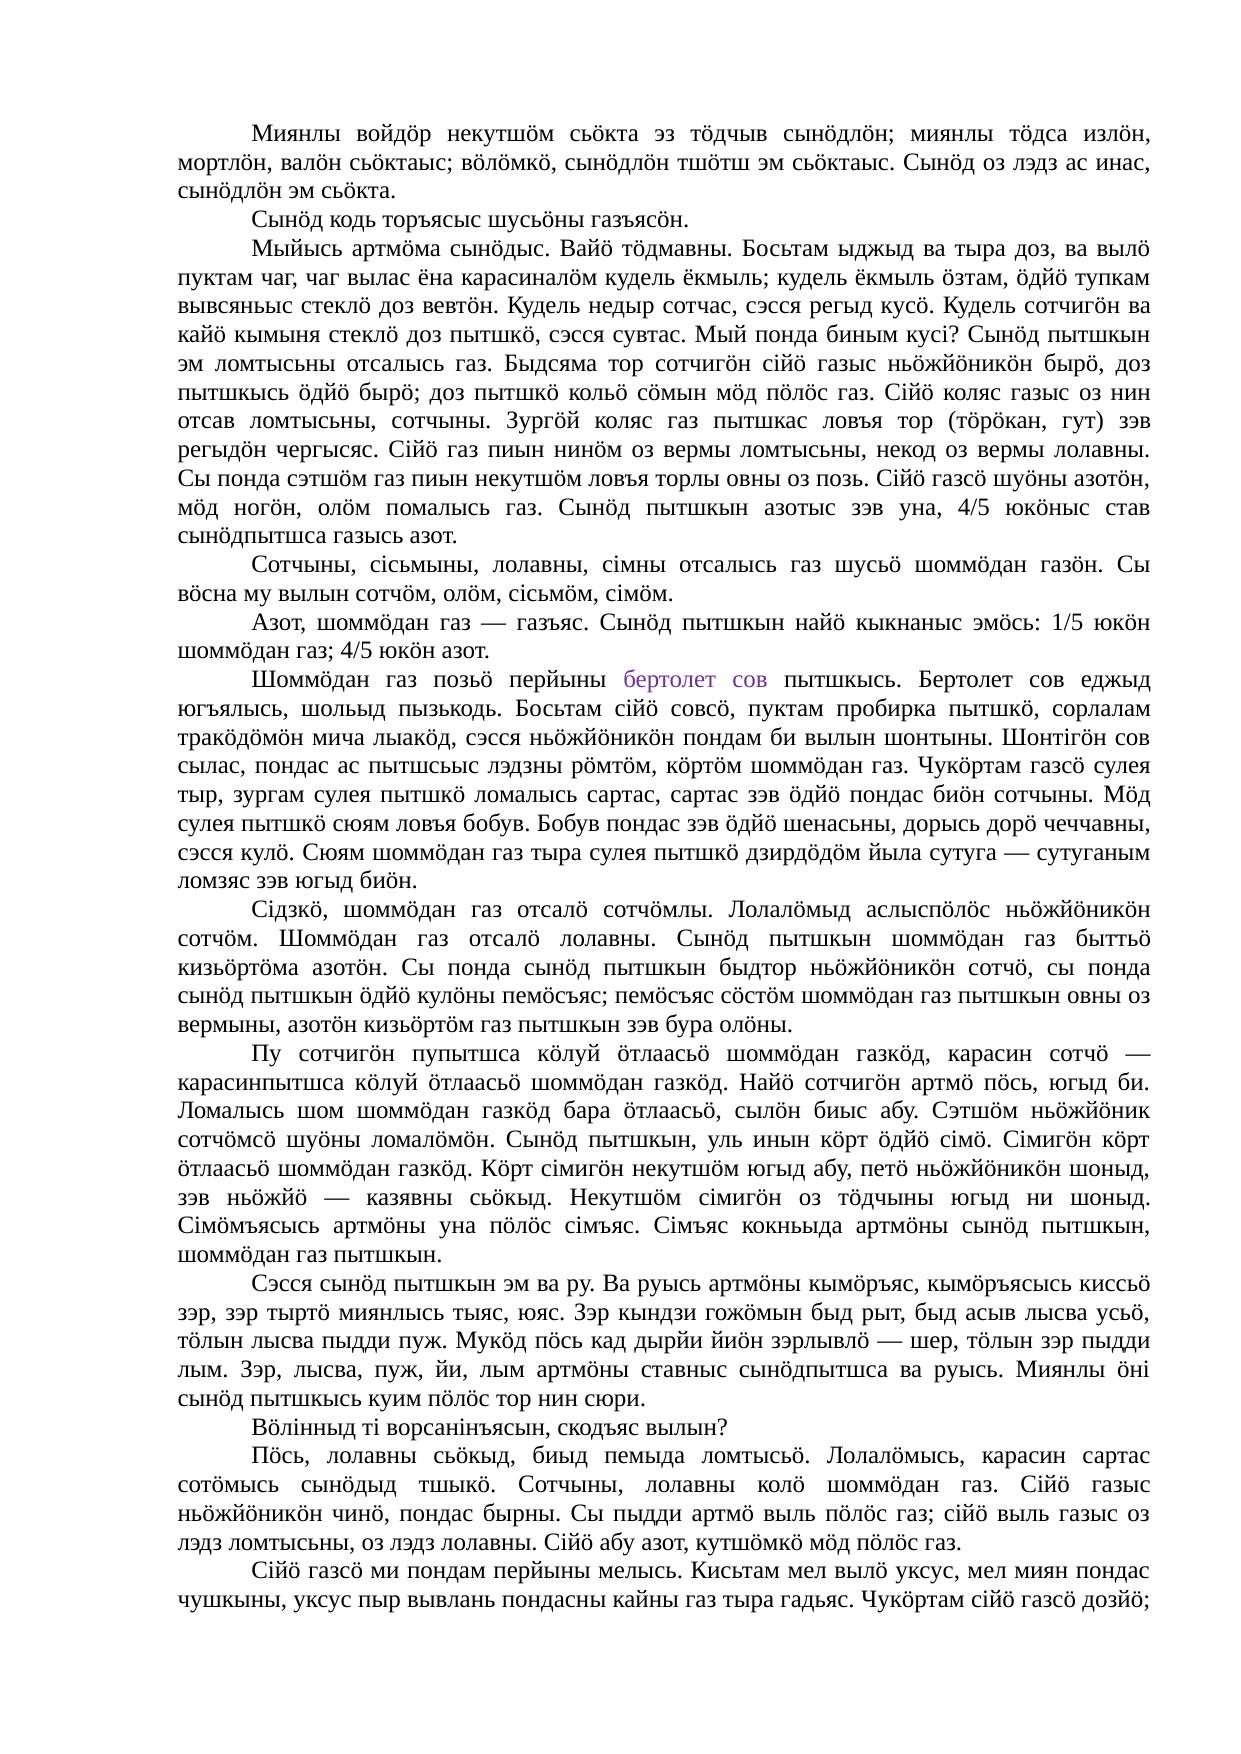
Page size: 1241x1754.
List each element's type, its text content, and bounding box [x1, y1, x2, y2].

text Сотчыны, сісьмыны, лолавны, сімны отсалысь газ шусьӧ шоммӧдан газӧн. Сы вӧсна му вылын сотчӧм, олӧм, сісьмӧм, сімӧм. [177, 549, 1152, 607]
text Сынӧд кодь торъясыс шусьӧны газъясӧн. [177, 204, 1152, 233]
text Мыйысь артмӧма сынӧдыс. Вайӧ тӧдмавны. Босьтам ыджыд ва тыра доз, ва вылӧ пуктам чаг, чаг вылас ёна карасиналӧм кудель ёкмыль; кудель ёкмыль ӧзтам, ӧдйӧ тупкам вывсяньыс стеклӧ доз вевтӧн. Кудель недыр сотчас, сэсся регыд кусӧ. Кудель сотчигӧн ва кайӧ кымыня стеклӧ доз пытшкӧ, сэсся сувтас. Мый понда биным кусі? Сынӧд пытшкын эм ломтысьны отсалысь газ. Быдсяма тор сотчигӧн сійӧ газыс ньӧжйӧникӧн бырӧ, доз пытшкысь ӧдйӧ бырӧ; доз пытшкӧ кольӧ сӧмын мӧд пӧлӧс газ. Сійӧ коляс газыс оз нин отсав ломтысьны, сотчыны. Зургӧй коляс газ пытшкас ловъя тор (тӧрӧкан, гут) зэв регыдӧн чергысяс. Сійӧ газ пиын нинӧм оз вермы ломтысьны, некод оз вермы лолавны. Сы понда сэтшӧм газ пиын некутшӧм ловъя торлы овны оз позь. Сійӧ газсӧ шуӧны азотӧн, мӧд ногӧн, олӧм помалысь газ. Сынӧд пытшкын азотыс зэв уна, 4/5 юкӧныс став сынӧдпытшса газысь азот. [177, 233, 1152, 549]
text Сэсся сынӧд пытшкын эм ва ру. Ва руысь артмӧны кымӧръяс, кымӧръясысь киссьӧ зэр, зэр тыртӧ миянлысь тыяс, юяс. Зэр кындзи гожӧмын быд рыт, быд асыв лысва усьӧ, тӧлын лысва пыдди пуж. Мукӧд пӧсь кад дырйи йиӧн зэрлывлӧ — шер, тӧлын зэр пыдди лым. Зэр, лысва, пуж, йи, лым артмӧны ставныс сынӧдпытшса ва руысь. Миянлы ӧні сынӧд пытшкысь куим пӧлӧс тор нин сюри. [177, 1268, 1152, 1412]
text Сідзкӧ, шоммӧдан газ отсалӧ сотчӧмлы. Лолалӧмыд аслыспӧлӧс ньӧжйӧникӧн сотчӧм. Шоммӧдан газ отсалӧ лолавны. Сынӧд пытшкын шоммӧдан газ быттьӧ кизьӧртӧма азотӧн. Сы понда сынӧд пытшкын быдтор ньӧжйӧникӧн сотчӧ, сы понда сынӧд пытшкын ӧдйӧ кулӧны пемӧсъяс; пемӧсъяс сӧстӧм шоммӧдан газ пытшкын овны оз вермыны, азотӧн кизьӧртӧм газ пытшкын зэв бура олӧны. [177, 894, 1152, 1038]
text Азот, шоммӧдан газ — газъяс. Сынӧд пытшкын найӧ кыкнаныс эмӧсь: 1/5 юкӧн шоммӧдан газ; 4/5 юкӧн азот. [177, 607, 1152, 664]
text Шоммӧдан газ позьӧ перйыны бертолет сов пытшкысь. Бертолет сов еджыд югъялысь, шольыд пызькодь. Босьтам сійӧ совсӧ, пуктам пробирка пытшкӧ, сорлалам тракӧдӧмӧн мича лыакӧд, сэсся ньӧжйӧникӧн пондам би вылын шонтыны. Шонтігӧн сов сылас, пондас ас пытшсьыс лэдзны рӧмтӧм, кӧртӧм шоммӧдан газ. Чукӧртам газсӧ сулея тыр, зургам сулея пытшкӧ ломалысь сартас, сартас зэв ӧдйӧ пондас биӧн сотчыны. Мӧд сулея пытшкӧ сюям ловъя бобув. Бобув пондас зэв ӧдйӧ шенасьны, дорысь дорӧ чеччавны, сэсся кулӧ. Сюям шоммӧдан газ тыра сулея пытшкӧ дзирдӧдӧм йыла сутуга — сутуганым ломзяс зэв югыд биӧн. [177, 664, 1152, 894]
text Вӧлінныд ті ворсанінъясын, скодъяс вылын? [177, 1412, 1152, 1441]
text Миянлы войдӧр некутшӧм сьӧкта эз тӧдчыв сынӧдлӧн; миянлы тӧдса излӧн, мортлӧн, валӧн сьӧктаыс; вӧлӧмкӧ, сынӧдлӧн тшӧтш эм сьӧктаыс. Сынӧд оз лэдз ас инас, сынӧдлӧн эм сьӧкта. [177, 118, 1152, 204]
text Пу сотчигӧн пупытшса кӧлуй ӧтлаасьӧ шоммӧдан газкӧд, карасин сотчӧ — карасинпытшса кӧлуй ӧтлаасьӧ шоммӧдан газкӧд. Найӧ сотчигӧн артмӧ пӧсь, югыд би. Ломалысь шом шоммӧдан газкӧд бара ӧтлаасьӧ, сылӧн биыс абу. Сэтшӧм ньӧжйӧник сотчӧмсӧ шуӧны ломалӧмӧн. Сынӧд пытшкын, уль инын кӧрт ӧдйӧ сімӧ. Сімигӧн кӧрт ӧтлаасьӧ шоммӧдан газкӧд. Кӧрт сімигӧн некутшӧм югыд абу, петӧ ньӧжйӧникӧн шоныд, зэв ньӧжйӧ — казявны сьӧкыд. Некутшӧм сімигӧн оз тӧдчыны югыд ни шоныд. Сімӧмъясысь артмӧны уна пӧлӧс сімъяс. Сімъяс кокньыда артмӧны сынӧд пытшкын, шоммӧдан газ пытшкын. [177, 1038, 1152, 1268]
text Пӧсь, лолавны сьӧкыд, биыд пемыда ломтысьӧ. Лолалӧмысь, карасин сартас сотӧмысь сынӧдыд тшыкӧ. Сотчыны, лолавны колӧ шоммӧдан газ. Сійӧ газыс ньӧжйӧникӧн чинӧ, пондас бырны. Сы пыдди артмӧ выль пӧлӧс газ; сійӧ выль газыс оз лэдз ломтысьны, оз лэдз лолавны. Сійӧ абу азот, кутшӧмкӧ мӧд пӧлӧс газ. [177, 1441, 1152, 1556]
text Сійӧ газсӧ ми пондам перйыны мелысь. Кисьтам мел вылӧ уксус, мел миян пондас чушкыны, уксус пыр вывлань пондасны кайны газ тыра гадьяс. Чукӧртам сійӧ газсӧ дозйӧ; [177, 1556, 1152, 1613]
